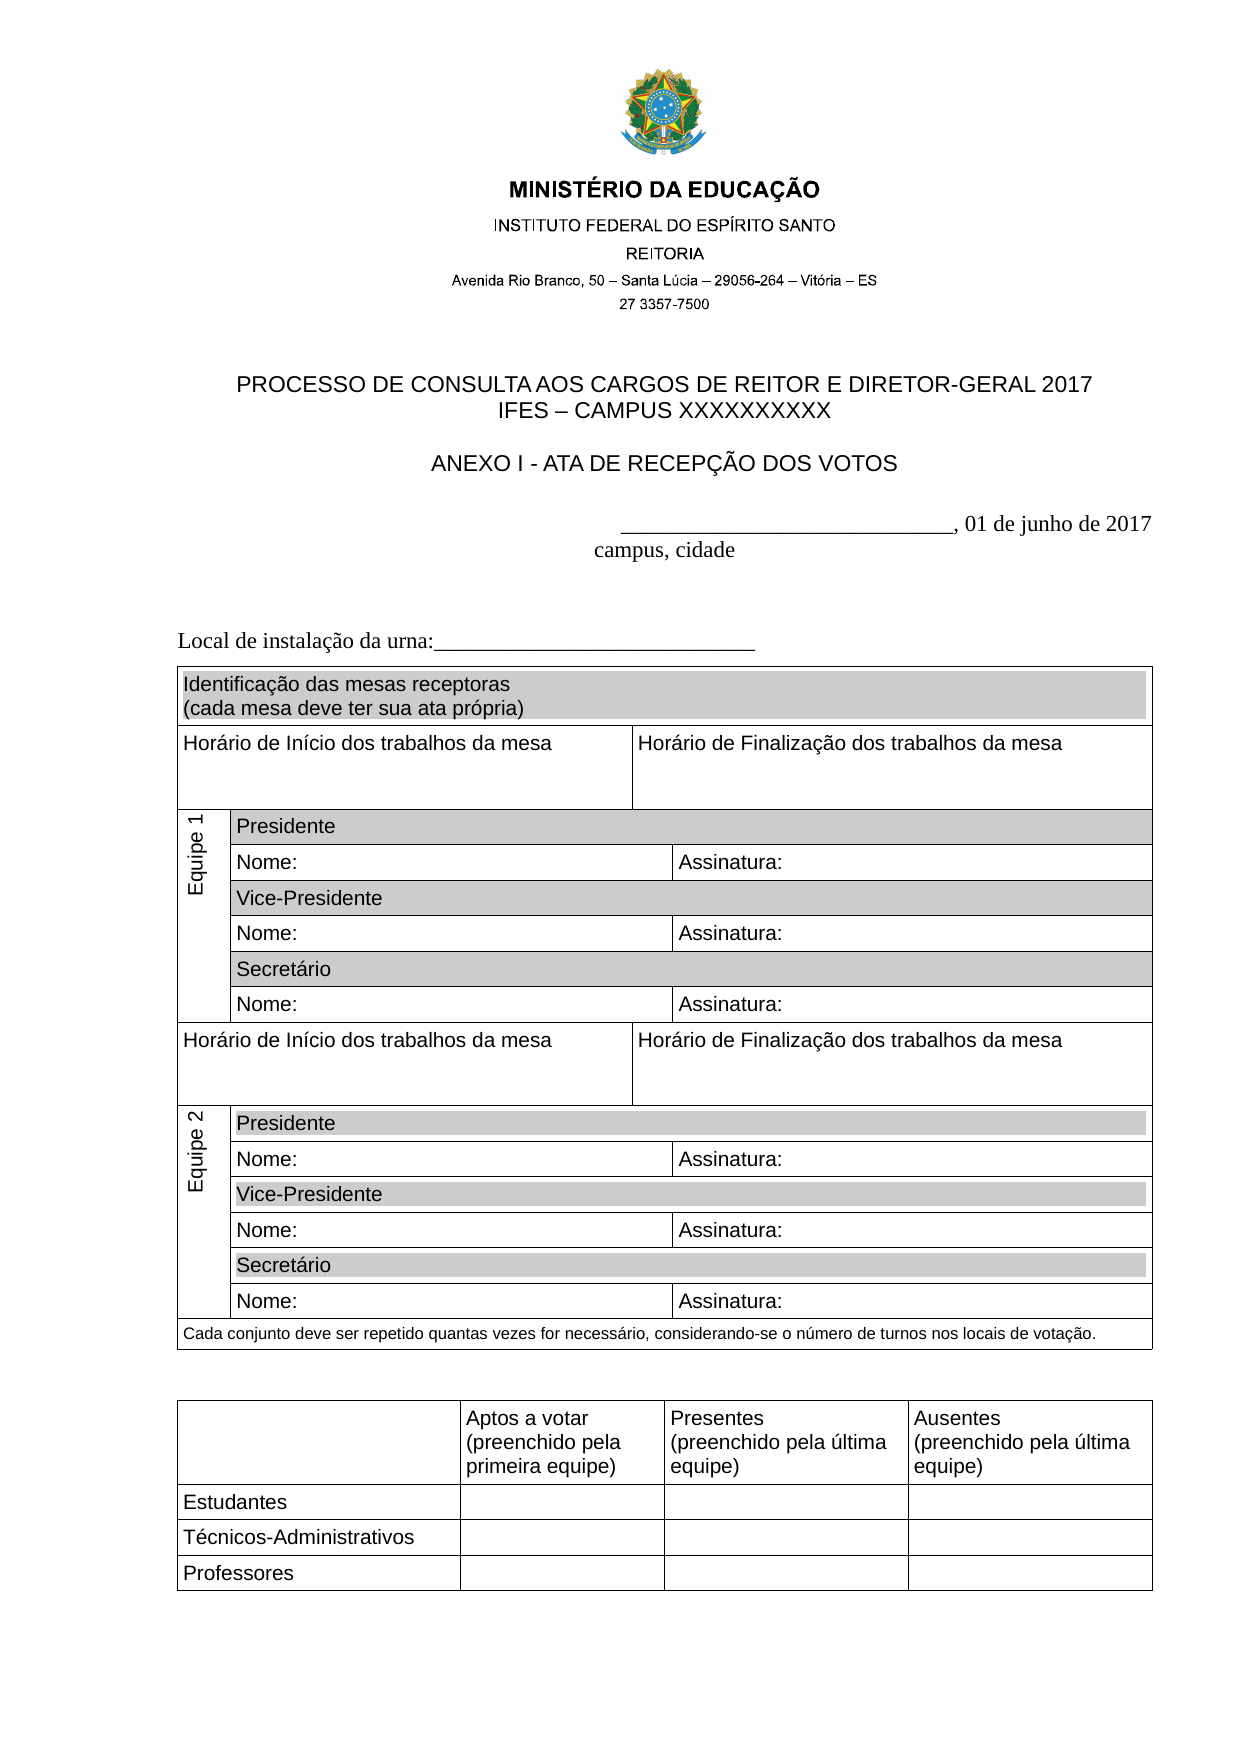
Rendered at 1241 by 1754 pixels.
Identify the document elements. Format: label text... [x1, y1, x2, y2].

table_cell [909, 1556, 1152, 1590]
table_cell [665, 1485, 908, 1519]
table_cell [461, 1520, 664, 1555]
table_cell [665, 1556, 908, 1590]
text IFES – CAMPUS XXXXXXXXXX [177, 397, 1152, 424]
table_cell [461, 1485, 664, 1519]
table_cell Horário de Finalização dos trabalhos da mesa [633, 726, 1152, 808]
table_cell Horário de Finalização dos trabalhos da mesa [633, 1023, 1152, 1105]
table_cell Equipe 2 [178, 1106, 230, 1318]
table_cell Nome: [231, 1213, 672, 1247]
table_cell Nome: [231, 845, 672, 879]
table_cell Nome: [231, 916, 672, 951]
text _____________________________, 01 de junho de 2017 [177, 510, 1152, 536]
table_cell Vice-Presidente [231, 1177, 1152, 1212]
table_cell Cada conjunto deve ser repetido quantas vezes for necessário, considerando-se o número de turnos nos locais de votação. [178, 1319, 1152, 1349]
table_cell Assinatura: [673, 987, 1152, 1022]
table_header Presentes (preenchido pela última equipe) [665, 1401, 908, 1484]
table_cell Horário de Início dos trabalhos da mesa [178, 1023, 632, 1105]
table_cell Equipe 1 [178, 810, 230, 1022]
table_cell Vice-Presidente [231, 881, 1152, 915]
table_cell Assinatura: [673, 1213, 1152, 1247]
text Local de instalação da urna:____________________________ [177, 627, 1152, 653]
table_cell Assinatura: [673, 1142, 1152, 1176]
table_cell Assinatura: [673, 845, 1152, 879]
table_cell Nome: [231, 1142, 672, 1176]
table_cell Assinatura: [673, 916, 1152, 951]
table_cell Presidente [231, 1106, 1152, 1141]
text PROCESSO DE CONSULTA AOS CARGOS DE REITOR E DIRETOR-GERAL 2017 [177, 371, 1152, 397]
table_header Identificação das mesas receptoras (cada mesa deve ter sua ata própria) [178, 667, 1152, 725]
table_cell Horário de Início dos trabalhos da mesa [178, 726, 632, 808]
table_cell Secretário [231, 952, 1152, 986]
table_cell Professores [178, 1556, 460, 1590]
table_cell Nome: [231, 1284, 672, 1318]
table_cell Assinatura: [673, 1284, 1152, 1318]
table_cell [909, 1485, 1152, 1519]
table_cell Estudantes [178, 1485, 460, 1519]
table_cell Secretário [231, 1248, 1152, 1283]
text ANEXO I - ATA DE RECEPÇÃO DOS VOTOS [177, 450, 1152, 477]
table_cell [665, 1520, 908, 1555]
table_cell Nome: [231, 987, 672, 1022]
table_header [178, 1401, 460, 1484]
text campus, cidade [177, 536, 1152, 563]
table_header Ausentes (preenchido pela última equipe) [909, 1401, 1152, 1484]
table_cell [461, 1556, 664, 1590]
table_header Aptos a votar (preenchido pela primeira equipe) [461, 1401, 664, 1484]
table_cell Presidente [231, 810, 1152, 844]
table_cell [909, 1520, 1152, 1555]
table_cell Técnicos-Administrativos [178, 1520, 460, 1555]
